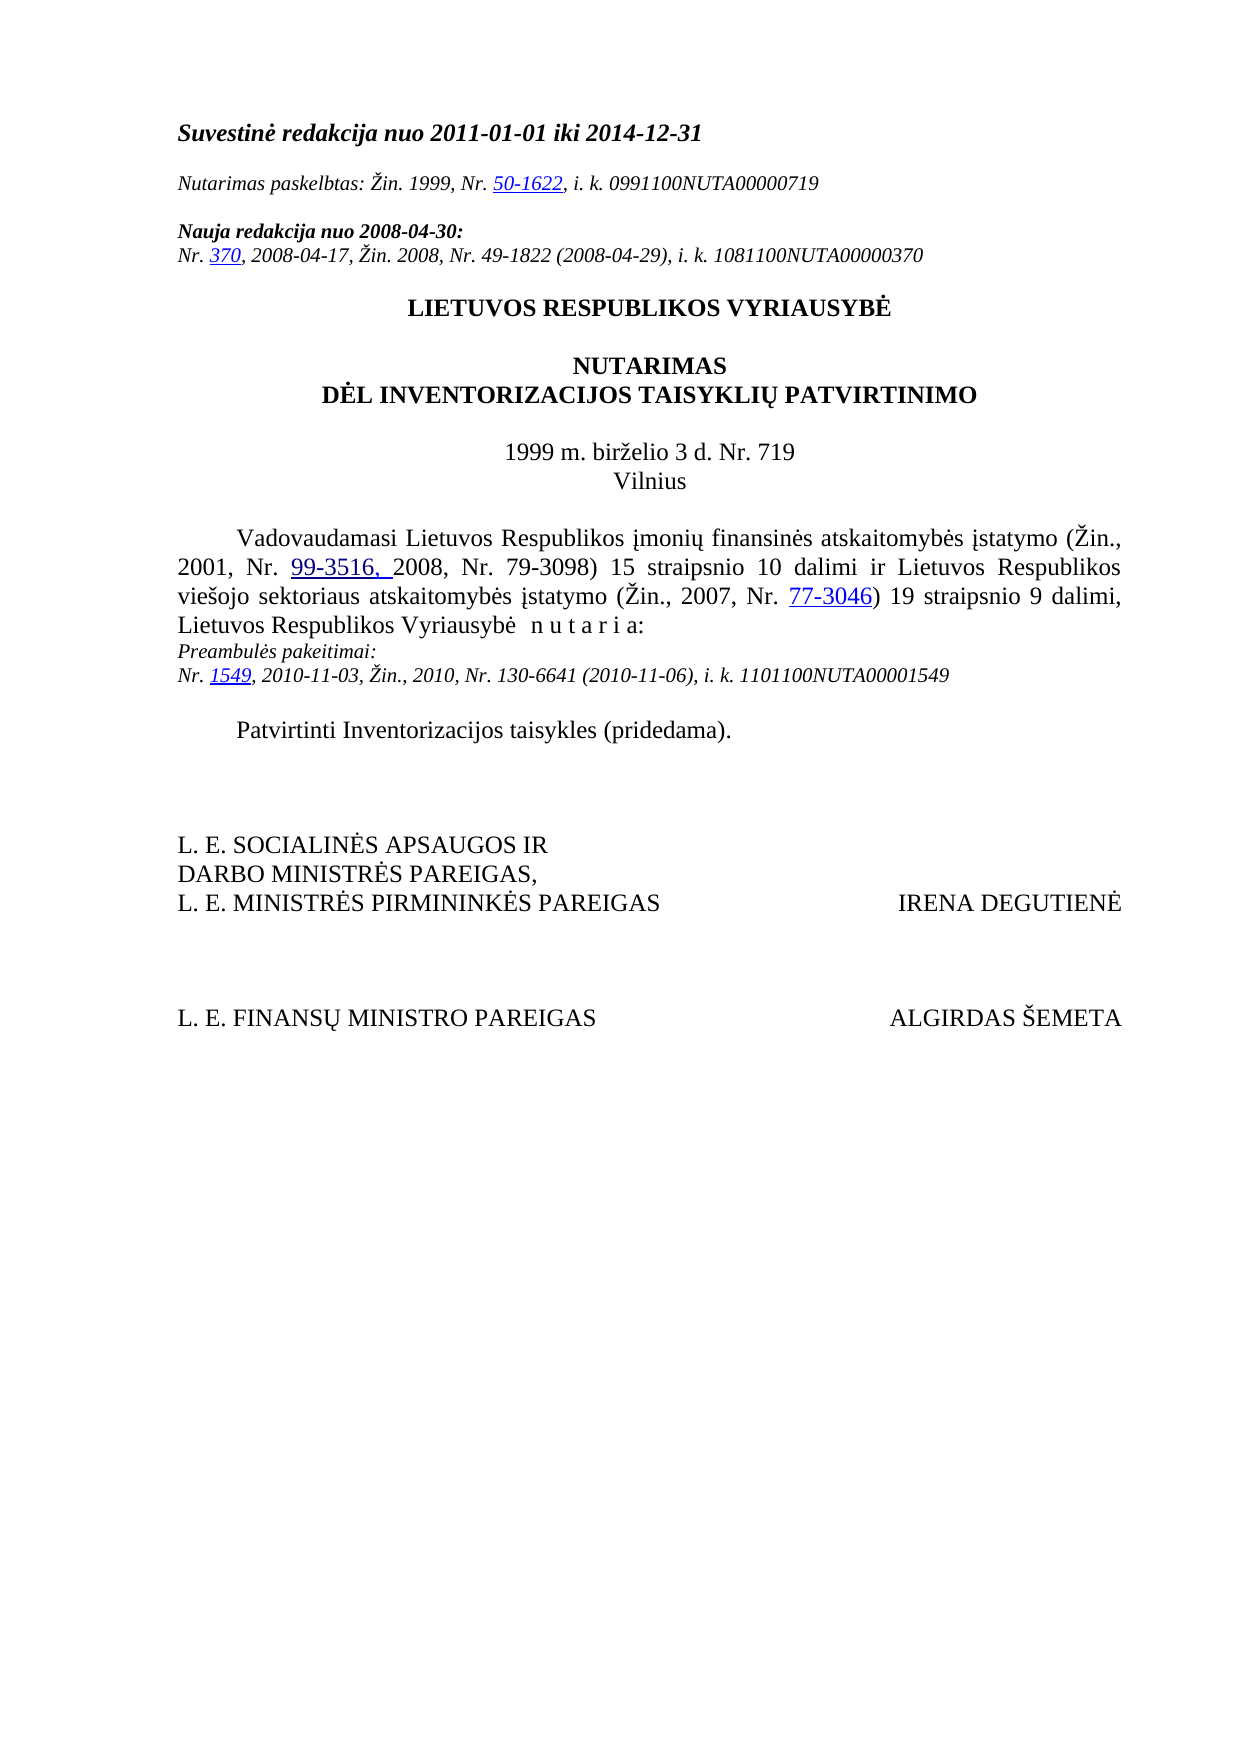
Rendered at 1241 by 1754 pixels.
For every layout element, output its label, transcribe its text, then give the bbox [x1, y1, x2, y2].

text l. e. Ministrės Pirmininkės pareigas Irena Degutienė [177, 888, 1122, 917]
text Vadovaudamasi Lietuvos Respublikos įmonių finansinės atskaitomybės įstatymo (Žin., 2001, Nr. 99-3516, 2008, Nr. 79-3098) 15 straipsnio 10 dalimi ir Lietuvos Respublikos viešojo sektoriaus atskaitomybės įstatymo (Žin., 2007, Nr. 77-3046) 19 straipsnio 9 dalimi, Lietuvos Respublikos Vyriausybė nutaria: [177, 523, 1122, 638]
text Darbo ministrės pareigas, [177, 859, 1122, 888]
text 1999 m. birželio 3 d. Nr. 719 [177, 437, 1122, 466]
text LIETUVOS RESPUBLIKOS VYRIAUSYBĖ [177, 293, 1122, 322]
text Nauja redakcija nuo 2008-04-30: [177, 219, 1122, 243]
text L. e. finansų ministro pareigas Algirdas Šemeta [177, 1003, 1122, 1032]
text Nr. 370, 2008-04-17, Žin. 2008, Nr. 49-1822 (2008-04-29), i. k. 1081100NUTA00000370 [177, 243, 1122, 267]
text Suvestinė redakcija nuo 2011-01-01 iki 2014-12-31 [177, 118, 1122, 147]
text Preambulės pakeitimai: [177, 638, 1122, 663]
text L. e. socialinės apsaugos ir [177, 830, 1122, 859]
text Nr. 1549, 2010-11-03, Žin., 2010, Nr. 130-6641 (2010-11-06), i. k. 1101100NUTA00001549 [177, 663, 1122, 687]
text Vilnius [177, 466, 1122, 495]
text NUTARIMAS [177, 351, 1122, 380]
text Patvirtinti Inventorizacijos taisykles (pridedama). [177, 715, 1122, 744]
text Nutarimas paskelbtas: Žin. 1999, Nr. 50-1622, i. k. 0991100NUTA00000719 [177, 171, 1122, 195]
text DĖL INVENTORIZACIJOS TAISYKLIŲ PATVIRTINIMO [177, 380, 1122, 408]
